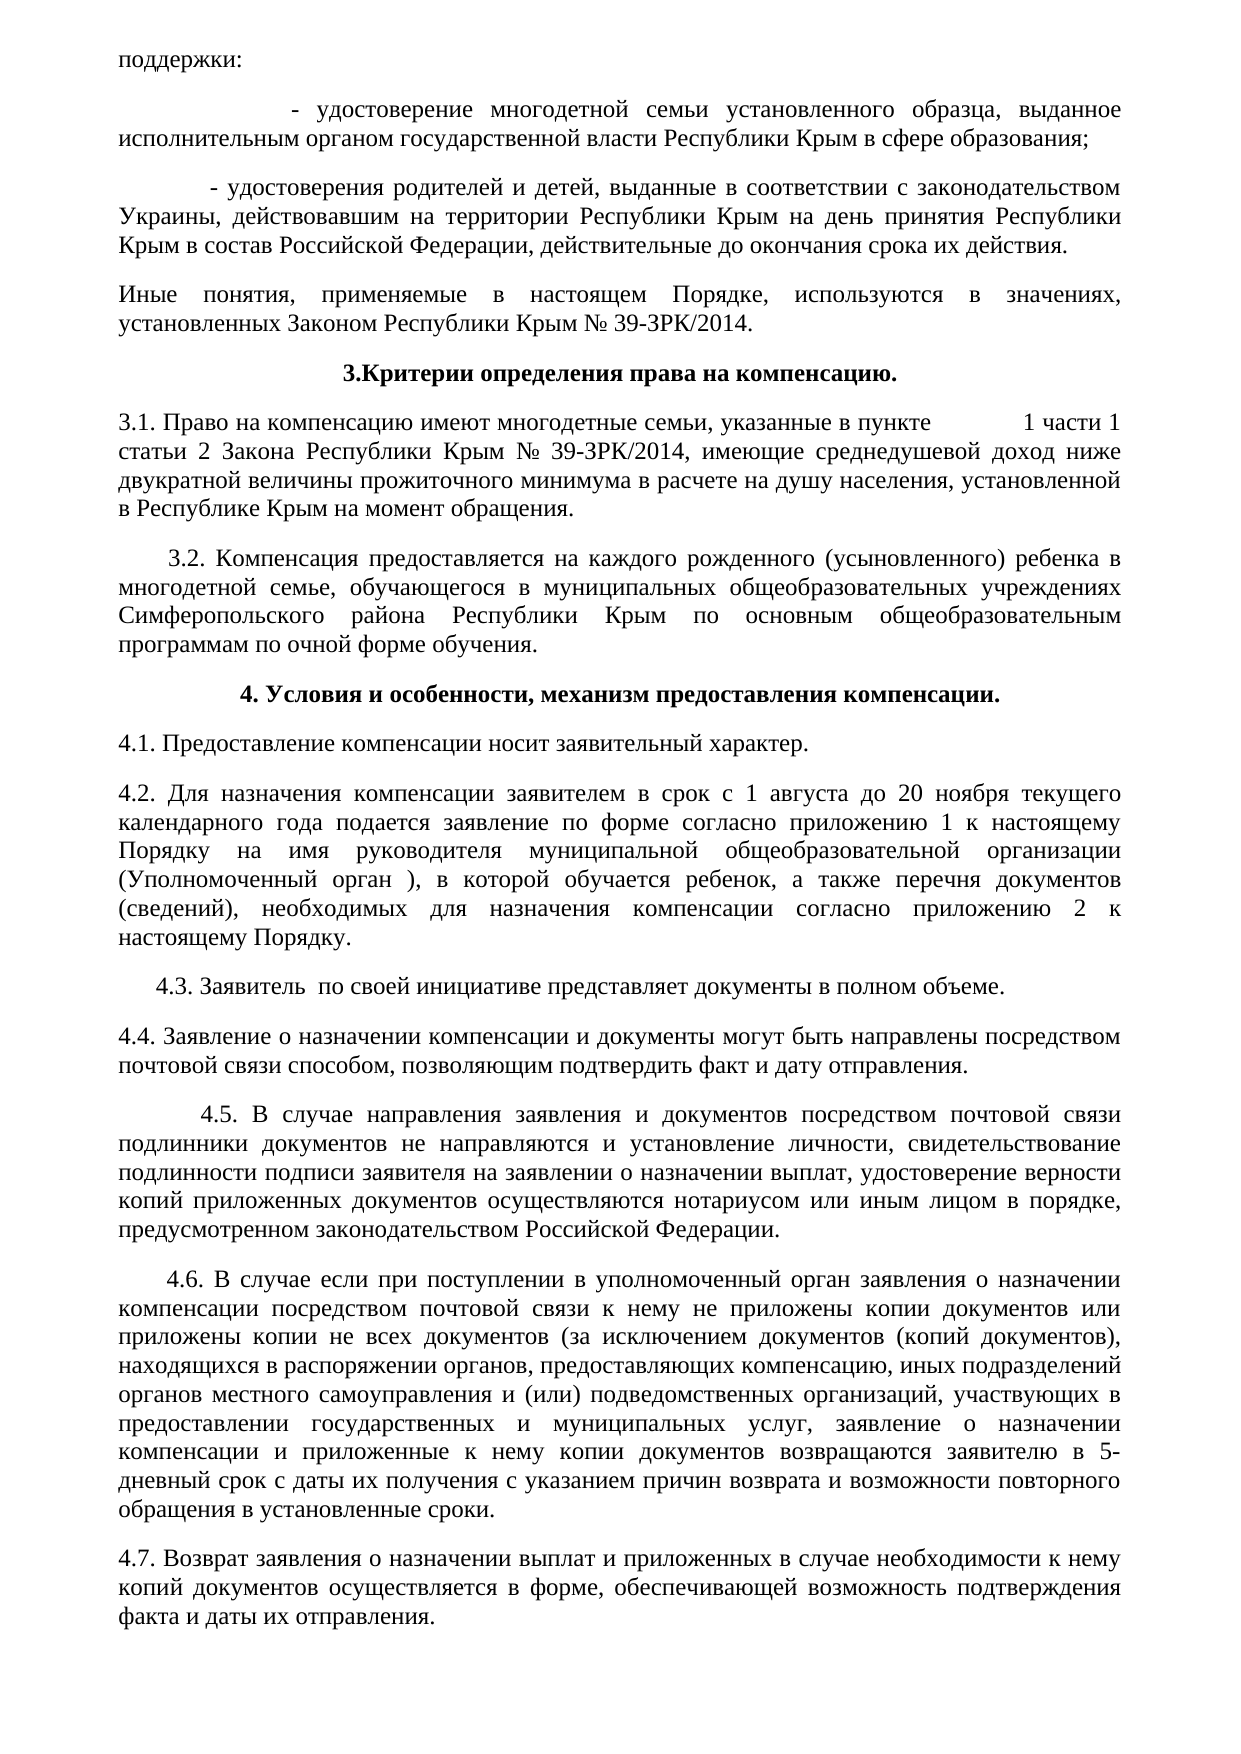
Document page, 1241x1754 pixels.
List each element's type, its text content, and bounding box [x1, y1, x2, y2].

text - удостоверения родителей и детей, выданные в соответствии с законодательством Украины, действовавшим на территории Республики Крым на день принятия Республики Крым в состав Российской Федерации, действительные до окончания срока их действия. [118, 172, 1122, 258]
text 4. Условия и особенности, механизм предоставления компенсации. [118, 679, 1122, 708]
text - удостоверение многодетной семьи установленного образца, выданное исполнительным органом государственной власти Республики Крым в сфере образования; [118, 94, 1122, 151]
text Иные понятия, применяемые в настоящем Порядке, используются в значениях, установленных Законом Республики Крым № 39-ЗРК/2014. [118, 279, 1122, 337]
text 3.2. Компенсация предоставляется на каждого рожденного (усыновленного) ребенка в многодетной семье, обучающегося в муниципальных общеобразовательных учреждениях Симферопольского района Республики Крым по основным общеобразовательным программам по очной форме обучения. [118, 543, 1122, 658]
text 4.6. В случае если при поступлении в уполномоченный орган заявления о назначении компенсации посредством почтовой связи к нему не приложены копии документов или приложены копии не всех документов (за исключением документов (копий документов), находящихся в распоряжении органов, предоставляющих компенсацию, иных подразделений органов местного самоуправления и (или) подведомственных организаций, участвующих в предоставлении государственных и муниципальных услуг, заявление о назначении компенсации и приложенные к нему копии документов возвращаются заявителю в 5-дневный срок с даты их получения с указанием причин возврата и возможности повторного обращения в установленные сроки. [118, 1264, 1122, 1523]
text 4.4. Заявление о назначении компенсации и документы могут быть направлены посредством почтовой связи способом, позволяющим подтвердить факт и дату отправления. [118, 1021, 1122, 1078]
text 4.1. Предоставление компенсации носит заявительный характер. [118, 728, 1122, 757]
text 3.1. Право на компенсацию имеют многодетные семьи, указанные в пункте 1 части 1 статьи 2 Закона Республики Крым № 39-ЗРК/2014, имеющие среднедушевой доход ниже двукратной величины прожиточного минимума в расчете на душу населения, установленной в Республике Крым на момент обращения. [118, 407, 1122, 522]
text 4.2. Для назначения компенсации заявителем в срок с 1 августа до 20 ноября текущего календарного года подается заявление по форме согласно приложению 1 к настоящему Порядку на имя руководителя муниципальной общеобразовательной организации (Уполномоченный орган ), в которой обучается ребенок, а также перечня документов (сведений), необходимых для назначения компенсации согласно приложению 2 к настоящему Порядку. [118, 778, 1122, 951]
text 4.5. В случае направления заявления и документов посредством почтовой связи подлинники документов не направляются и установление личности, свидетельствование подлинности подписи заявителя на заявлении о назначении выплат, удостоверение верности копий приложенных документов осуществляются нотариусом или иным лицом в порядке, предусмотренном законодательством Российской Федерации. [118, 1099, 1122, 1243]
text 3.Критерии определения права на компенсацию. [118, 358, 1122, 386]
text поддержки: [118, 44, 1122, 73]
text 4.7. Возврат заявления о назначении выплат и приложенных в случае необходимости к нему копий документов осуществляется в форме, обеспечивающей возможность подтверждения факта и даты их отправления. [118, 1543, 1122, 1630]
text 4.3. Заявитель по своей инициативе представляет документы в полном объеме. [118, 971, 1122, 1000]
